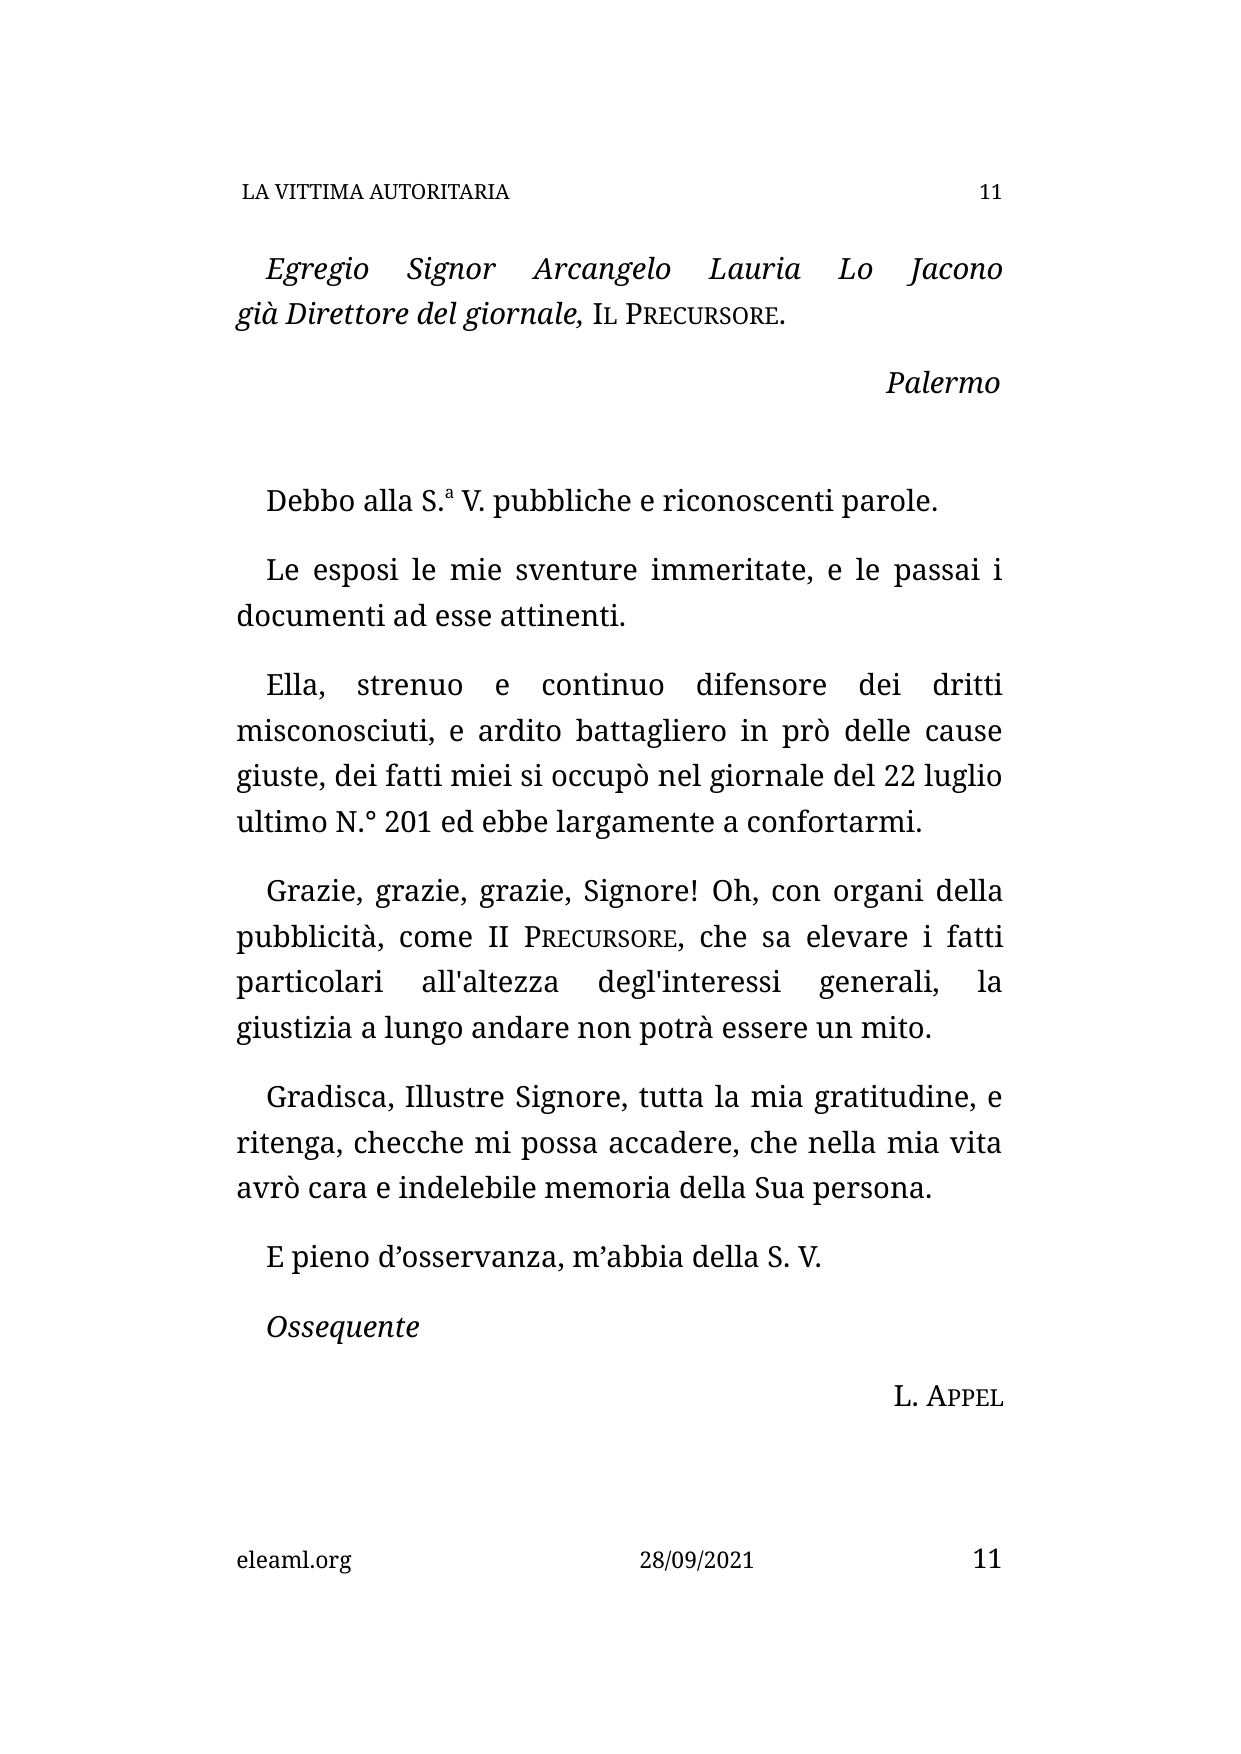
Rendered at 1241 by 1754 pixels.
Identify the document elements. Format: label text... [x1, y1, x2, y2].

text Gradisca, Illustre Signore, tutta la mia gratitudine, e ritenga, checche mi possa accadere, che nella mia vita avrò cara e indelebile memoria della Sua persona. [236, 1076, 1004, 1207]
text Ossequente [236, 1306, 1004, 1346]
text E pieno d’osservanza, m’abbia della S. V. [236, 1237, 1004, 1276]
text Debbo alla S.a V. pubbliche e riconoscenti parole. [236, 480, 1004, 520]
text L. Appel [236, 1375, 1004, 1415]
text Palermo [236, 363, 1004, 402]
text Ella, strenuo e continuo difensore dei dritti misconosciuti, e ardito battagliero in prò delle cause giuste, dei fatti miei si occupò nel giornale del 22 luglio ultimo N.° 201 ed ebbe largamente a confortarmi. [236, 664, 1004, 841]
text Le esposi le mie sventure immeritate, e le passai i documenti ad esse attinenti. [236, 549, 1004, 635]
text Egregio Signor Arcangelo Lauria Lo Jacono già Direttore del giornale, Il Precursore. [236, 248, 1004, 333]
text Grazie, grazie, grazie, Signore! Oh, con organi della pubblicità, come II Precursore, che sa elevare i fatti particolari all'altezza degl'interessi generali, la giustizia a lungo andare non potrà essere un mito. [236, 870, 1004, 1047]
